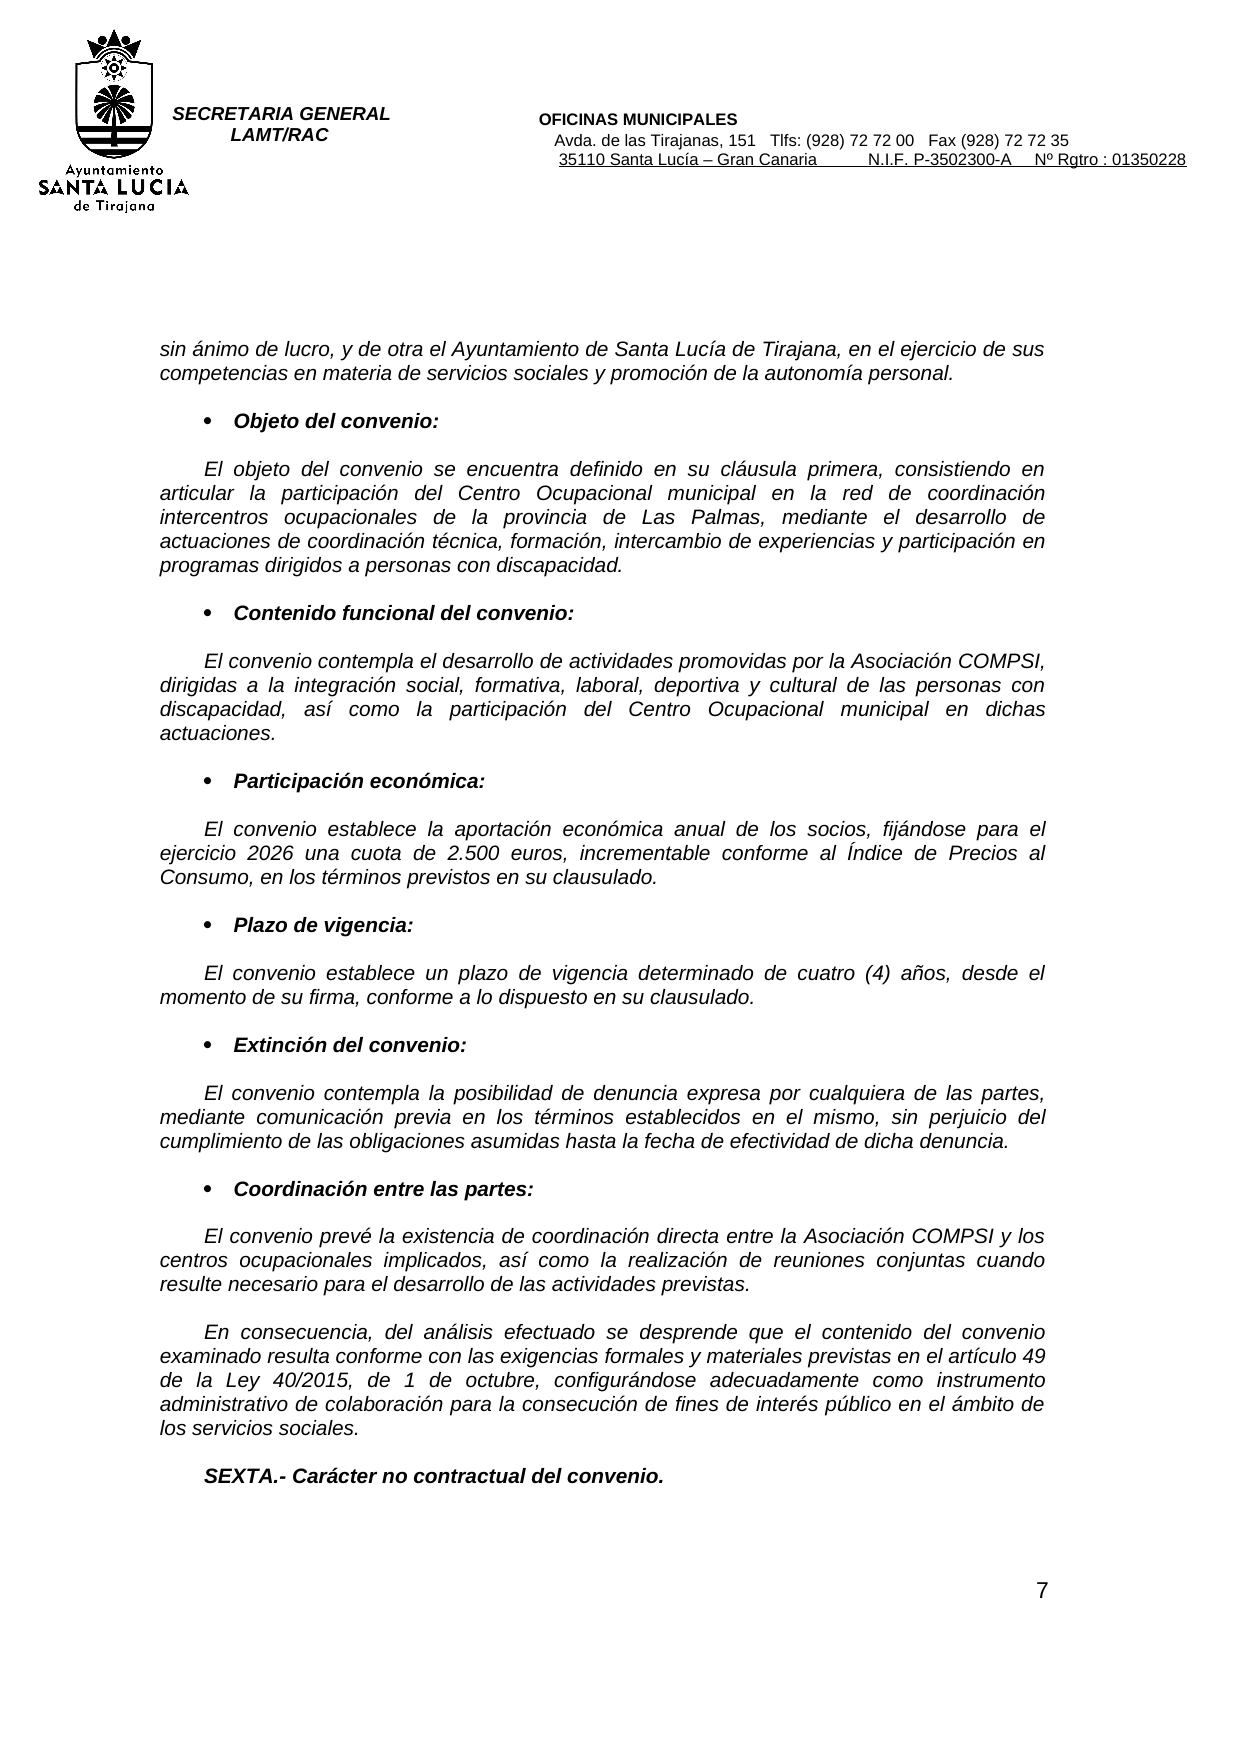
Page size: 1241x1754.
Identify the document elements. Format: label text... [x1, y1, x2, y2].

list Objeto del convenio: [159, 409, 1048, 433]
list Coordinación entre las partes: [159, 1176, 1048, 1200]
text sin ánimo de lucro, y de otra el Ayuntamiento de Santa Lucía de Tirajana, en el ejercicio de sus competencias en materia de servicios sociales y promoción de la autonomía personal. [159, 337, 1048, 385]
list Contenido funcional del convenio: [159, 601, 1048, 625]
text El convenio prevé la existencia de coordinación directa entre la Asociación COMPSI y los centros ocupacionales implicados, así como la realización de reuniones conjuntas cuando resulte necesario para el desarrollo de las actividades previstas. [159, 1224, 1048, 1296]
text El convenio contempla la posibilidad de denuncia expresa por cualquiera de las partes, mediante comunicación previa en los términos establecidos en el mismo, sin perjuicio del cumplimiento de las obligaciones asumidas hasta la fecha de efectividad de dicha denuncia. [159, 1081, 1048, 1152]
list Plazo de vigencia: [159, 913, 1048, 937]
text El convenio establece un plazo de vigencia determinado de cuatro (4) años, desde el momento de su firma, conforme a lo dispuesto en su clausulado. [159, 961, 1048, 1008]
list Extinción del convenio: [159, 1032, 1048, 1057]
text El convenio contempla el desarrollo de actividades promovidas por la Asociación COMPSI, dirigidas a la integración social, formativa, laboral, deportiva y cultural de las personas con discapacidad, así como la participación del Centro Ocupacional municipal en dichas actuaciones. [159, 649, 1048, 745]
text SEXTA.- Carácter no contractual del convenio. [159, 1464, 1048, 1488]
list Participación económica: [159, 769, 1048, 793]
text En consecuencia, del análisis efectuado se desprende que el contenido del convenio examinado resulta conforme con las exigencias formales y materiales previstas en el artículo 49 de la Ley 40/2015, de 1 de octubre, configurándose adecuadamente como instrumento administrativo de colaboración para la consecución de fines de interés público en el ámbito de los servicios sociales. [159, 1320, 1048, 1440]
text El objeto del convenio se encuentra definido en su cláusula primera, consistiendo en articular la participación del Centro Ocupacional municipal en la red de coordinación intercentros ocupacionales de la provincia de Las Palmas, mediante el desarrollo de actuaciones de coordinación técnica, formación, intercambio de experiencias y participación en programas dirigidos a personas con discapacidad. [159, 457, 1048, 577]
text El convenio establece la aportación económica anual de los socios, fijándose para el ejercicio 2026 una cuota de 2.500 euros, incrementable conforme al Índice de Precios al Consumo, en los términos previstos en su clausulado. [159, 817, 1048, 889]
